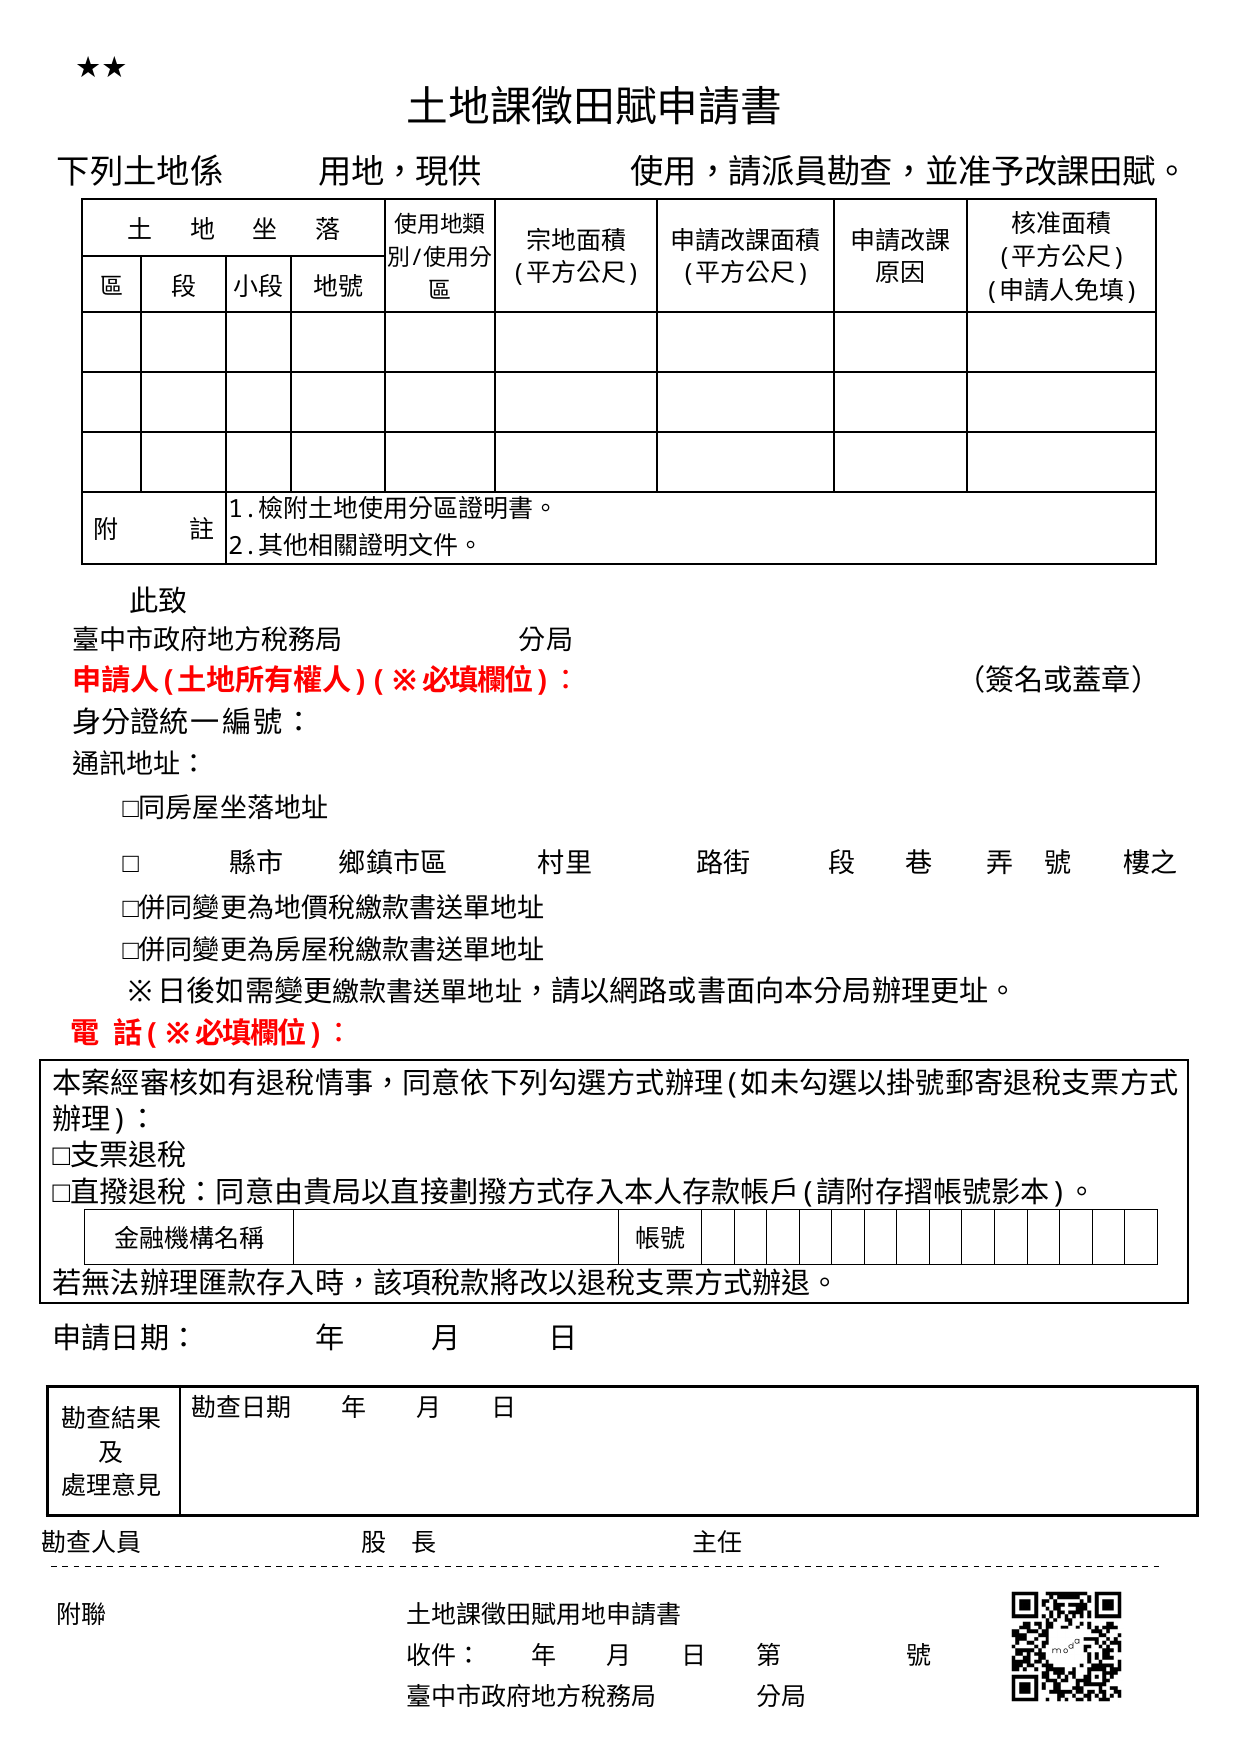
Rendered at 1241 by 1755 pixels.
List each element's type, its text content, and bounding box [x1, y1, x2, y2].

table_cell [83, 313, 140, 371]
subtitle ★★ [75, 58, 1201, 83]
table_header 申請改課 原因 [835, 200, 966, 311]
table_cell [386, 433, 494, 491]
subtitle [1189, 1064, 1201, 1137]
table_header 核准面積 (平方公尺) (申請人免填) [968, 200, 1155, 311]
table_cell 地號 [292, 257, 384, 311]
table_header [1028, 1210, 1059, 1264]
text ※日後如需變更繳款書送單地址，請以網路或書面向本分局辦理更址。 [6, 968, 1201, 1009]
table_cell [658, 313, 833, 371]
table_header [1125, 1210, 1157, 1264]
table_cell 區 [83, 257, 140, 311]
table_cell [227, 433, 290, 491]
text 臺中市政府地方稅務局 分局 [6, 620, 1201, 657]
table_header [735, 1210, 766, 1264]
table_cell [835, 433, 966, 491]
table_header [1093, 1210, 1124, 1264]
text 通訊地址： [6, 741, 1201, 782]
subtitle 若無法辦理匯款存入時，該項稅款將改以退稅支票方式辦退。 [52, 1265, 1187, 1301]
table_cell [386, 373, 494, 431]
table_cell [227, 373, 290, 431]
text 電 話(※必填欄位)： [52, 1009, 1201, 1052]
table_cell [292, 373, 384, 431]
text □併同變更為地價稅繳款書送單地址 [6, 884, 1201, 926]
table_header 金融機構名稱 [85, 1210, 293, 1264]
table_cell [658, 433, 833, 491]
text 土地課徵田賦申請書 [6, 83, 1182, 131]
table_header 土 地 坐 落 [83, 200, 384, 255]
table_header 勘查日期 年 月 日 [181, 1388, 1196, 1514]
table_header [865, 1210, 896, 1264]
table_header [962, 1210, 994, 1264]
table_header 帳號 [619, 1210, 701, 1264]
table_header 申請改課面積 (平方公尺) [658, 200, 833, 311]
table_header [832, 1210, 864, 1264]
table_cell [968, 373, 1155, 431]
subtitle □支票退稅 [52, 1137, 1009, 1173]
table_header [702, 1210, 734, 1264]
table_header [930, 1210, 961, 1264]
table_cell 小段 [227, 257, 290, 311]
table_cell [83, 373, 140, 431]
text 收件： 年 月 日 第 號 臺中市政府地方稅務局 分局 [406, 1635, 931, 1713]
table_header [995, 1210, 1027, 1264]
table_cell [968, 313, 1155, 371]
text 身分證統一編號： [6, 699, 1201, 741]
text 勘查人員 股 長 主任 [42, 1523, 931, 1559]
table_cell [496, 373, 656, 431]
text □併同變更為房屋稅繳款書送單地址 [6, 926, 1201, 968]
table_cell [142, 313, 225, 371]
table_cell 1.檢附土地使用分區證明書。 2.其他相關證明文件。 [227, 493, 1155, 563]
text 附聯 土地課徵田賦用地申請書 [56, 1594, 931, 1631]
table_cell [496, 313, 656, 371]
table_cell [968, 433, 1155, 491]
subtitle 本案經審核如有退稅情事，同意依下列勾選方式辦理(如未勾選以掛號郵寄退稅支票方式辦理)： [52, 1064, 1187, 1137]
table_header [897, 1210, 929, 1264]
table_cell [386, 313, 494, 371]
table_cell [835, 313, 966, 371]
table_header [294, 1210, 618, 1264]
picture [1009, 1590, 1124, 1704]
table_header [1060, 1210, 1092, 1264]
text □ 縣市 鄉鎮市區 村里 路街 段 巷 弄 號 樓之 [6, 826, 1201, 884]
table_cell [292, 433, 384, 491]
table_cell 附 註 [83, 493, 225, 563]
table_cell [142, 373, 225, 431]
table_header 勘查結果 及 處理意見 [49, 1388, 179, 1514]
table_header [767, 1210, 799, 1264]
table_cell [227, 313, 290, 371]
subtitle 申請日期： 年 月 日 [52, 1320, 1009, 1356]
table_cell [835, 373, 966, 431]
table_cell [496, 433, 656, 491]
subtitle □直撥退稅：同意由貴局以直接劃撥方式存入本人存款帳戶(請附存摺帳號影本)。 [52, 1173, 1187, 1209]
table_header [800, 1210, 831, 1264]
subtitle 此致 [129, 577, 1201, 620]
text 申請人(土地所有權人)(※必填欄位)： （簽名或蓋章） [6, 657, 1201, 699]
text 下列土地係 用地，現供 使用，請派員勘查，並准予改課田賦。 [56, 145, 1201, 193]
table_header 宗地面積 (平方公尺) [496, 200, 656, 311]
table_cell [142, 433, 225, 491]
table_cell [83, 433, 140, 491]
text □同房屋坐落地址 [6, 782, 1201, 826]
table_cell [658, 373, 833, 431]
table_cell 段 [142, 257, 225, 311]
table_header 使用地類 別/使用分區 [386, 200, 494, 311]
table_cell [292, 313, 384, 371]
